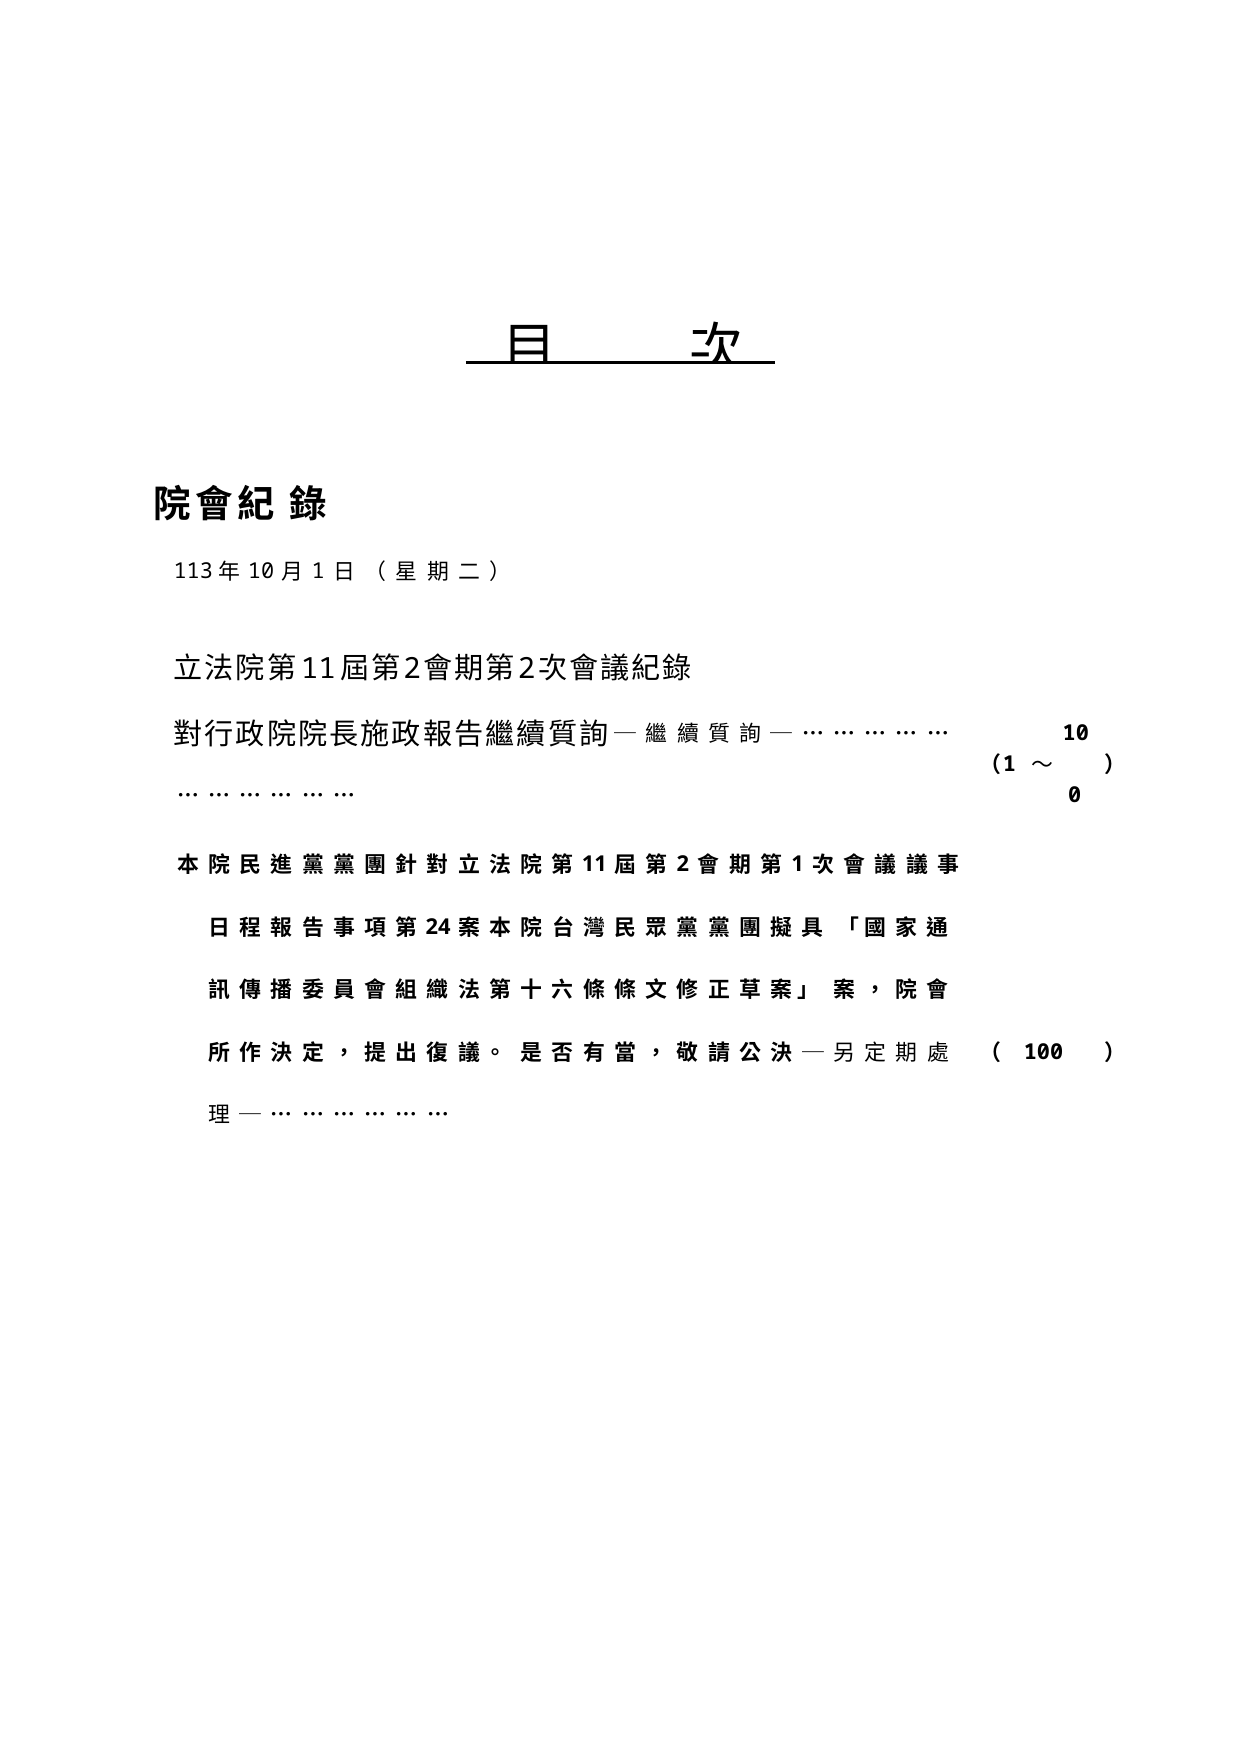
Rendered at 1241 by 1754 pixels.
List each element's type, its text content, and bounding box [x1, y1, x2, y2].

table_cell 100 [1053, 694, 1091, 832]
table_cell [986, 618, 1023, 694]
table_header 院會紀錄 113年10月1日（星期二） [150, 443, 1108, 618]
table_cell [1053, 618, 1091, 694]
table_cell 本院民進黨黨團針對立法院第11屆第2會期第1次會議議事日程報告事項第24案本院台灣民眾黨黨團擬具「國家通訊傳播委員會組織法第十六條條文修正草案」案，院會所作決定，提出復議。是否有當，敬請公決─另定期處理─……………… [150, 832, 967, 1144]
table_cell [1091, 618, 1108, 694]
table_cell （ [967, 694, 986, 832]
table_cell 1 [986, 694, 1023, 832]
table_cell 立法院第11屆第2會期第2次會議紀錄 [150, 618, 967, 694]
table_cell ） [1091, 694, 1108, 832]
table_header 目 次 [466, 281, 774, 361]
table_cell [967, 618, 986, 694]
table_cell 100 [986, 832, 1091, 1144]
table_cell ～ [1023, 694, 1053, 832]
table_cell 對行政院院長施政報告繼續質詢─繼續質詢─…………………………… [150, 694, 967, 832]
table_cell ） [1091, 832, 1108, 1144]
table_cell [1023, 618, 1053, 694]
table_cell （ [967, 832, 986, 1144]
